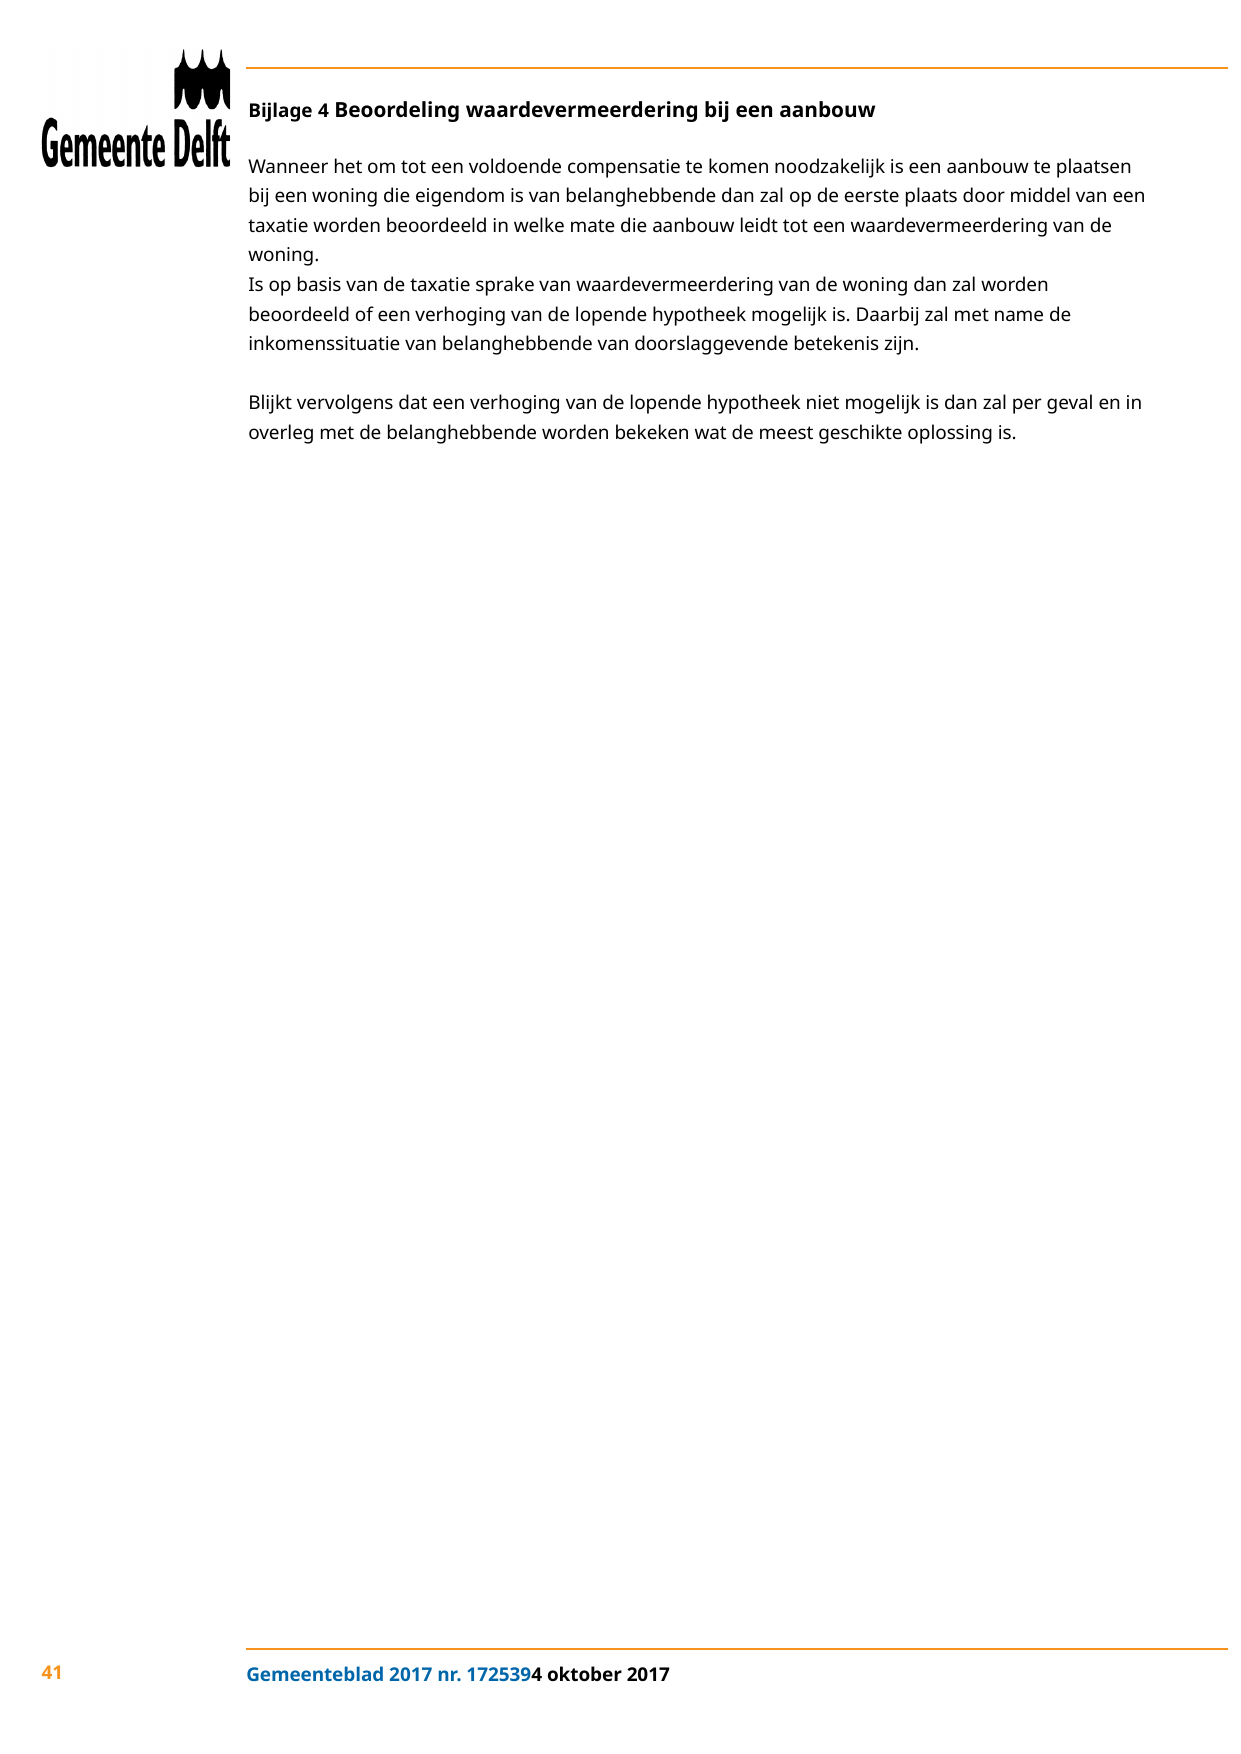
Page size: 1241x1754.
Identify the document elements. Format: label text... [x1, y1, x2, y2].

text Bijlage 4 Beoordeling waardevermeerdering bij een aanbouw [248, 95, 1152, 123]
text Is op basis van de taxatie sprake van waardevermeerdering van de woning dan zal worden beoordeeld of een verhoging van de lopende hypotheek mogelijk is. Daarbij zal met name de inkomenssituatie van belanghebbende van doorslaggevende betekenis zijn. [248, 271, 1152, 356]
text Wanneer het om tot een voldoende compensatie te komen noodzakelijk is een aanbouw te plaatsen bij een woning die eigendom is van belanghebbende dan zal op de eerste plaats door middel van een taxatie worden beoordeeld in welke mate die aanbouw leidt tot een waardevermeerdering van de woning. [248, 153, 1152, 267]
picture [41, 47, 231, 172]
text Blijkt vervolgens dat een verhoging van de lopende hypotheek niet mogelijk is dan zal per geval en in overleg met de belanghebbende worden bekeken wat de meest geschikte oplossing is. [248, 389, 1152, 445]
